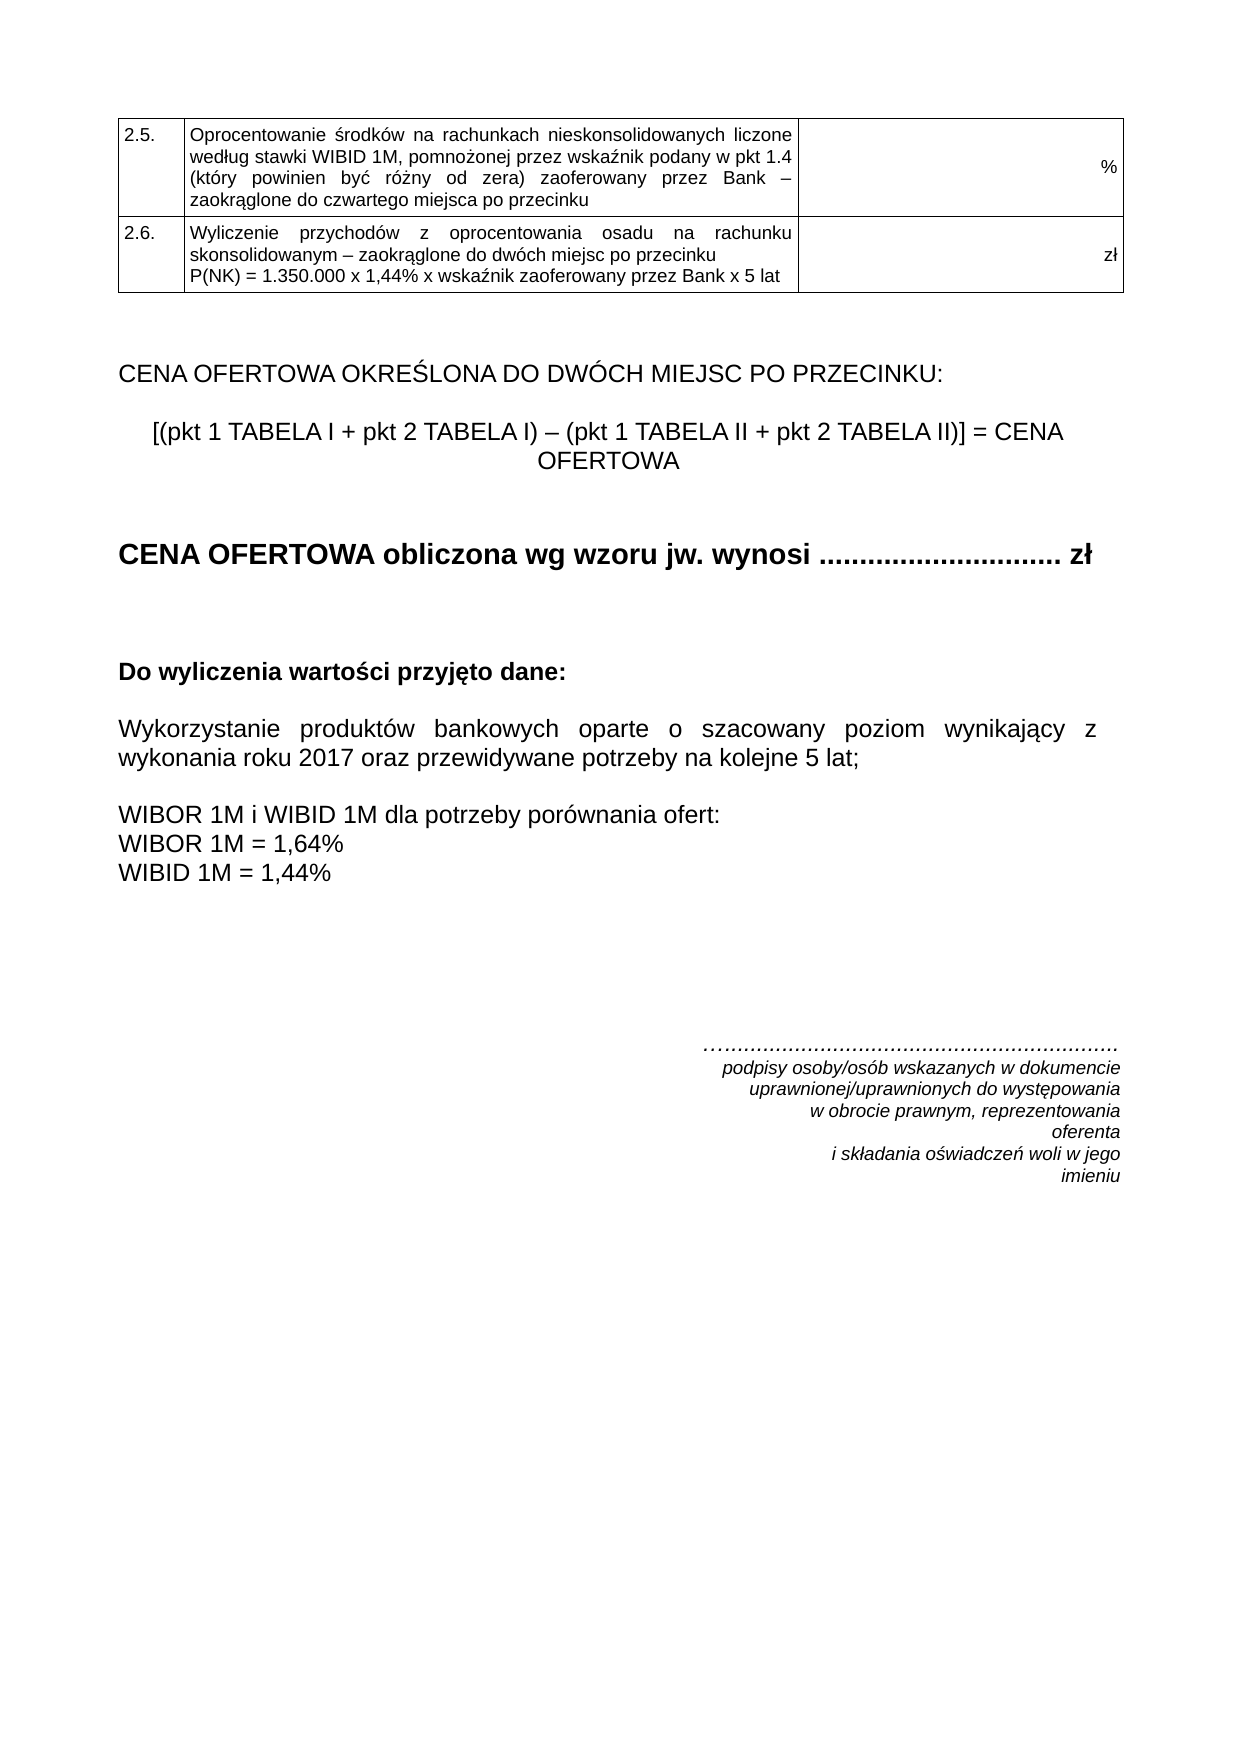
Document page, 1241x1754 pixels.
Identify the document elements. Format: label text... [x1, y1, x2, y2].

text w obrocie prawnym, reprezentowania oferenta [762, 1100, 1122, 1143]
text Wykorzystanie produktów bankowych oparte o szacowany poziom wynikający z wykonania roku 2017 oraz przewidywane potrzeby na kolejne 5 lat; [118, 714, 1098, 771]
text WIBID 1M = 1,44% [118, 858, 1098, 886]
text WIBOR 1M i WIBID 1M dla potrzeby porównania ofert: [118, 800, 1098, 829]
text CENA OFERTOWA OKREŚLONA DO DWÓCH MIEJSC PO PRZECINKU: [118, 359, 1098, 388]
text uprawnionej/uprawnionych do występowania [744, 1078, 1122, 1100]
text podpisy osoby/osób wskazanych w dokumencie [118, 1057, 1122, 1078]
table_cell Wyliczenie przychodów z oprocentowania osadu na rachunku skonsolidowanym – zaokrąglone do dwóch miejsc po przecinku P(NK) = 1.350.000 x 1,44% x wskaźnik zaoferowany przez Bank x 5 lat [185, 217, 798, 292]
table_cell zł [799, 217, 1123, 292]
text ….............................................................. [117, 1030, 1122, 1057]
table_cell 2.5. [119, 119, 184, 216]
text WIBOR 1M = 1,64% [118, 829, 1098, 858]
text [(pkt 1 TABELA I + pkt 2 TABELA I) – (pkt 1 TABELA II + pkt 2 TABELA II)] = CENA OFERTOWA [118, 417, 1098, 474]
table_cell % [799, 119, 1123, 216]
table_cell Oprocentowanie środków na rachunkach nieskonsolidowanych liczone według stawki WIBID 1M, pomnożonej przez wskaźnik podany w pkt 1.4 (który powinien być różny od zera) zaoferowany przez Bank – zaokrąglone do czwartego miejsca po przecinku [185, 119, 798, 216]
text Do wyliczenia wartości przyjęto dane: [118, 656, 1098, 685]
text i składania oświadczeń woli w jego imieniu [783, 1143, 1122, 1186]
text CENA OFERTOWA obliczona wg wzoru jw. wynosi .............................. zł [118, 537, 1098, 570]
table_cell 2.6. [119, 217, 184, 292]
